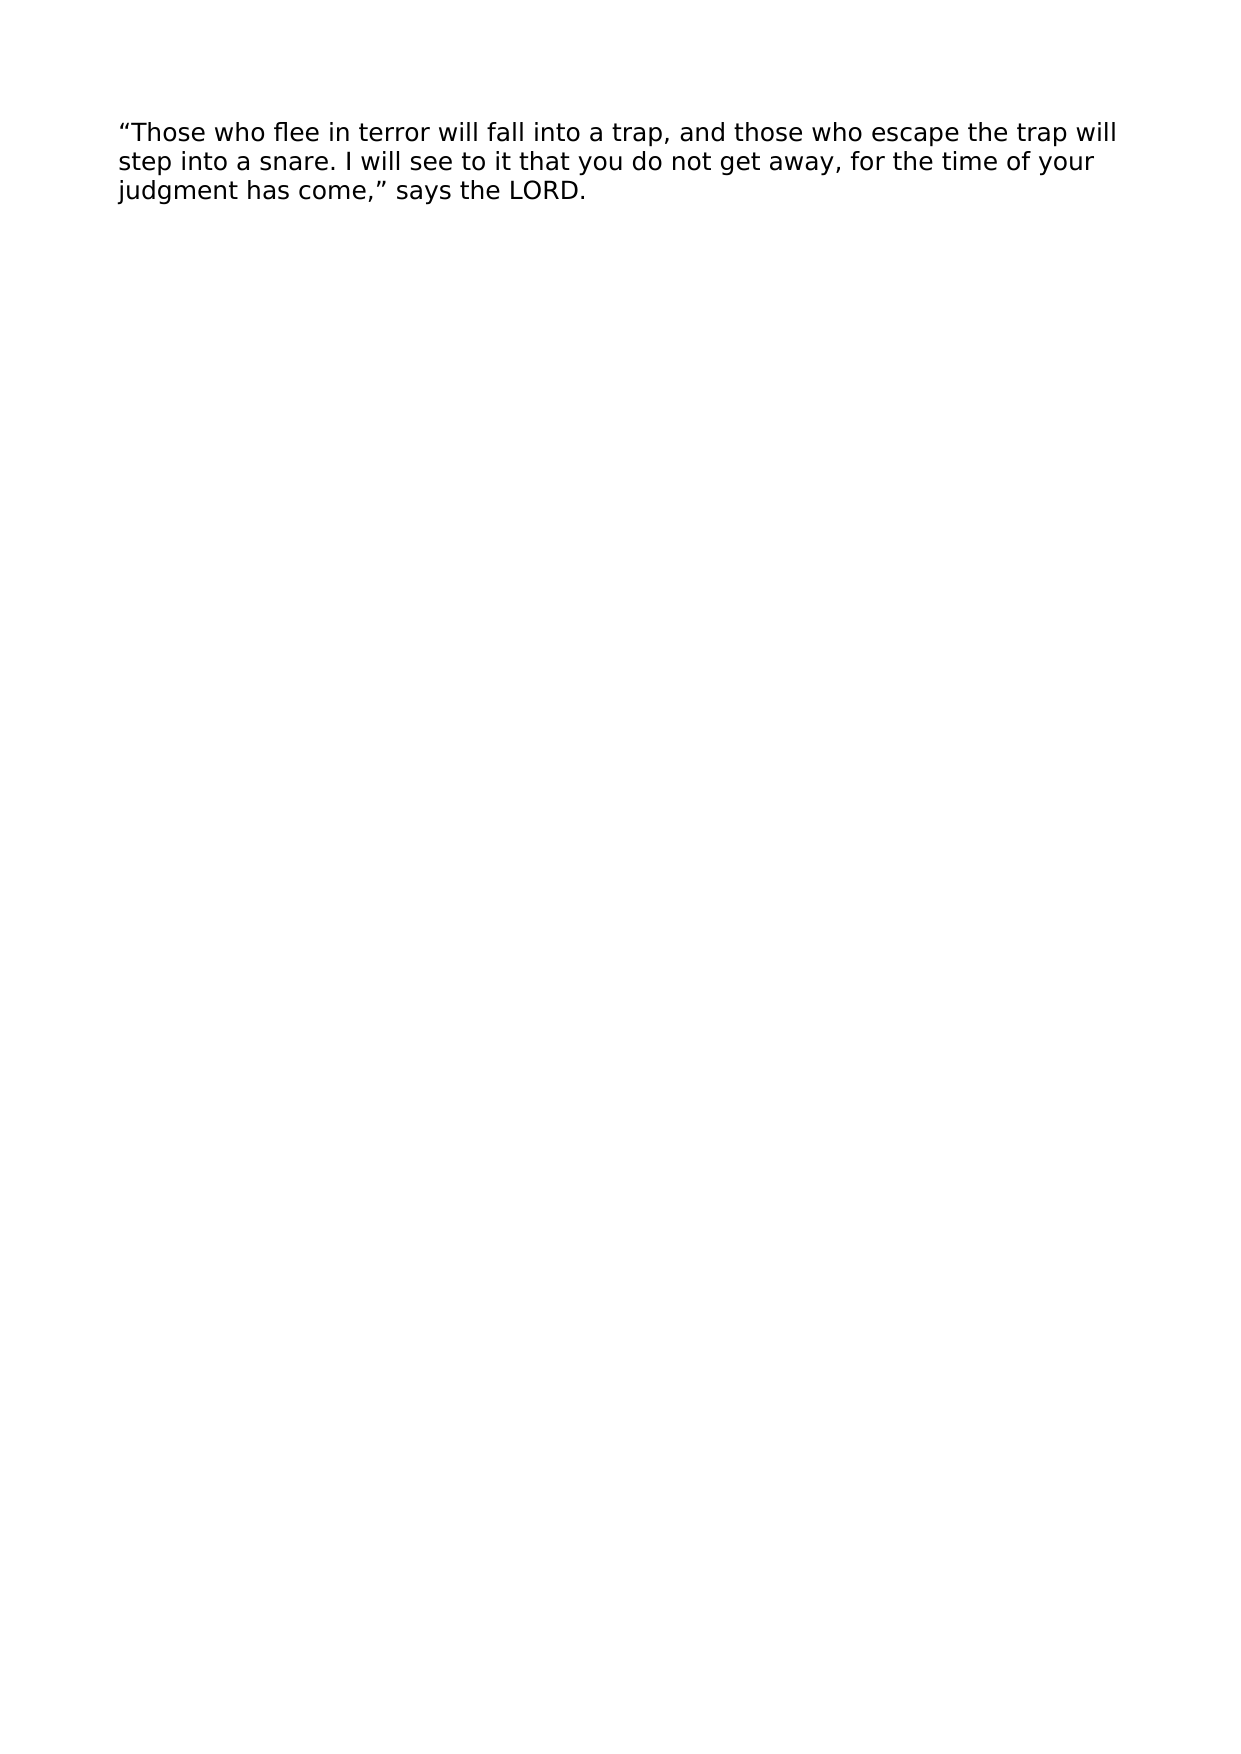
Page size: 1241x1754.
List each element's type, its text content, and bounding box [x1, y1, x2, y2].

text “Those who flee in terror will fall into a trap, and those who escape the trap will step into a snare. I will see to it that you do not get away, for the time of your judgment has come,” says the LORD. [118, 118, 1122, 206]
